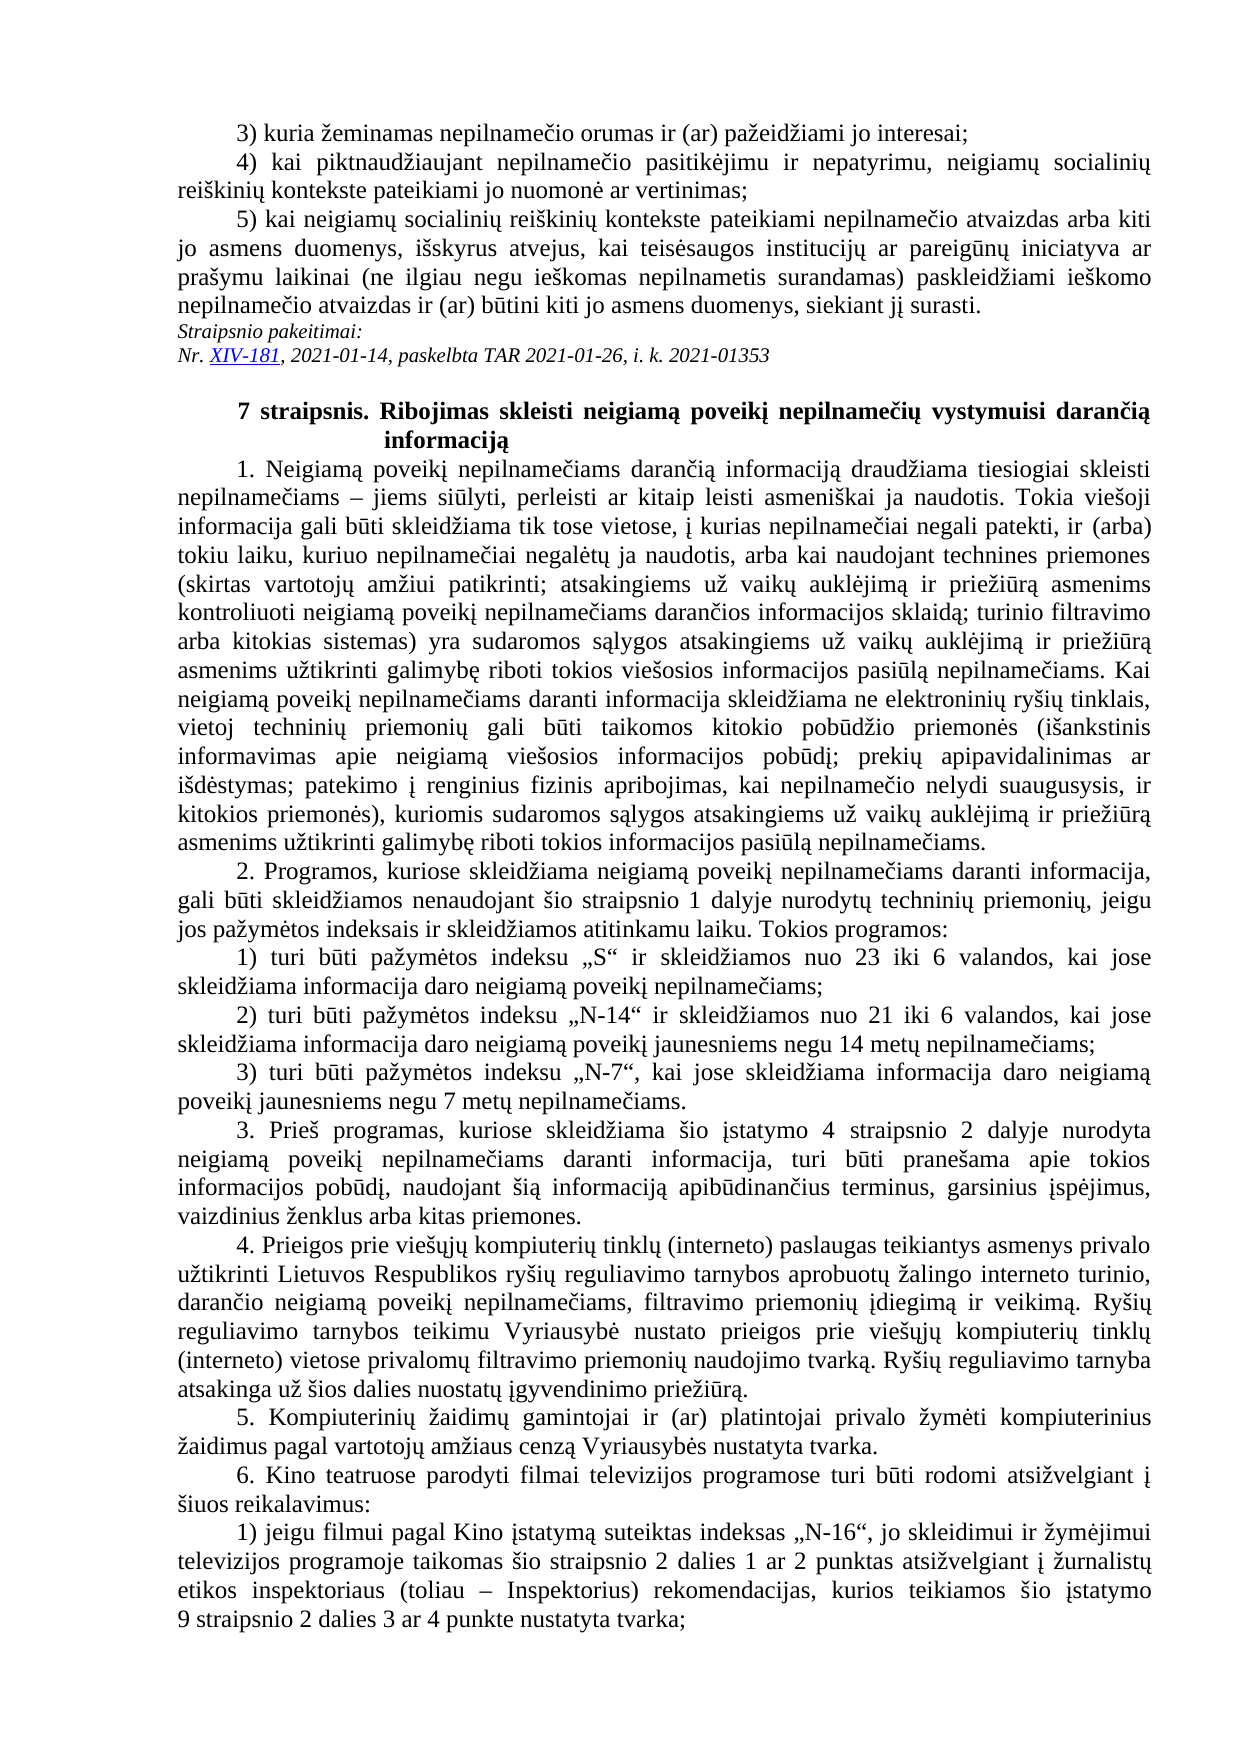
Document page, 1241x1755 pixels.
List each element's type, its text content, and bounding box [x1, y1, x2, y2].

text 6. Kino teatruose parodyti filmai televizijos programose turi būti rodomi atsižvelgiant į šiuos reikalavimus: [177, 1460, 1152, 1517]
text 7 straipsnis. Ribojimas skleisti neigiamą poveikį nepilnamečių vystymuisi darančią informaciją [237, 396, 1152, 454]
text 2. Programos, kuriose skleidžiama neigiamą poveikį nepilnamečiams daranti informacija, gali būti skleidžiamos nenaudojant šio straipsnio 1 dalyje nurodytų techninių priemonių, jeigu jos pažymėtos indeksais ir skleidžiamos atitinkamu laiku. Tokios programos: [177, 856, 1152, 942]
text Nr. XIV-181, 2021-01-14, paskelbta TAR 2021-01-26, i. k. 2021-01353 [177, 343, 1152, 367]
text 1) turi būti pažymėtos indeksu „S“ ir skleidžiamos nuo 23 iki 6 valandos, kai jose skleidžiama informacija daro neigiamą poveikį nepilnamečiams; [177, 942, 1152, 1000]
text 2) turi būti pažymėtos indeksu „N-14“ ir skleidžiamos nuo 21 iki 6 valandos, kai jose skleidžiama informacija daro neigiamą poveikį jaunesniems negu 14 metų nepilnamečiams; [177, 1000, 1152, 1057]
text 4) kai piktnaudžiaujant nepilnamečio pasitikėjimu ir nepatyrimu, neigiamų socialinių reiškinių kontekste pateikiami jo nuomonė ar vertinimas; [177, 147, 1152, 204]
text 1) jeigu filmui pagal Kino įstatymą suteiktas indeksas „N-16“, jo skleidimui ir žymėjimui televizijos programoje taikomas šio straipsnio 2 dalies 1 ar 2 punktas atsižvelgiant į žurnalistų etikos inspektoriaus (toliau – Inspektorius) rekomendacijas, kurios teikiamos šio įstatymo 9 straipsnio 2 dalies 3 ar 4 punkte nustatyta tvarka; [177, 1517, 1152, 1632]
text 5) kai neigiamų socialinių reiškinių kontekste pateikiami nepilnamečio atvaizdas arba kiti jo asmens duomenys, išskyrus atvejus, kai teisėsaugos institucijų ar pareigūnų iniciatyva ar prašymu laikinai (ne ilgiau negu ieškomas nepilnametis surandamas) paskleidžiami ieškomo nepilnamečio atvaizdas ir (ar) būtini kiti jo asmens duomenys, siekiant jį surasti. [177, 204, 1152, 319]
text 5. Kompiuterinių žaidimų gamintojai ir (ar) platintojai privalo žymėti kompiuterinius žaidimus pagal vartotojų amžiaus cenzą Vyriausybės nustatyta tvarka. [177, 1402, 1152, 1460]
text 4. Prieigos prie viešųjų kompiuterių tinklų (interneto) paslaugas teikiantys asmenys privalo užtikrinti Lietuvos Respublikos ryšių reguliavimo tarnybos aprobuotų žalingo interneto turinio, darančio neigiamą poveikį nepilnamečiams, filtravimo priemonių įdiegimą ir veikimą. Ryšių reguliavimo tarnybos teikimu Vyriausybė nustato prieigos prie viešųjų kompiuterių tinklų (interneto) vietose privalomų filtravimo priemonių naudojimo tvarką. Ryšių reguliavimo tarnyba atsakinga už šios dalies nuostatų įgyvendinimo priežiūrą. [177, 1230, 1152, 1402]
text 3) kuria žeminamas nepilnamečio orumas ir (ar) pažeidžiami jo interesai; [177, 118, 1152, 147]
text 3) turi būti pažymėtos indeksu „N-7“, kai jose skleidžiama informacija daro neigiamą poveikį jaunesniems negu 7 metų nepilnamečiams. [177, 1057, 1152, 1115]
text 1. Neigiamą poveikį nepilnamečiams darančią informaciją draudžiama tiesiogiai skleisti nepilnamečiams – jiems siūlyti, perleisti ar kitaip leisti asmeniškai ja naudotis. Tokia viešoji informacija gali būti skleidžiama tik tose vietose, į kurias nepilnamečiai negali patekti, ir (arba) tokiu laiku, kuriuo nepilnamečiai negalėtų ja naudotis, arba kai naudojant technines priemones (skirtas vartotojų amžiui patikrinti; atsakingiems už vaikų auklėjimą ir priežiūrą asmenims kontroliuoti neigiamą poveikį nepilnamečiams darančios informacijos sklaidą; turinio filtravimo arba kitokias sistemas) yra sudaromos sąlygos atsakingiems už vaikų auklėjimą ir priežiūrą asmenims užtikrinti galimybę riboti tokios viešosios informacijos pasiūlą nepilnamečiams. Kai neigiamą poveikį nepilnamečiams daranti informacija skleidžiama ne elektroninių ryšių tinklais, vietoj techninių priemonių gali būti taikomos kitokio pobūdžio priemonės (išankstinis informavimas apie neigiamą viešosios informacijos pobūdį; prekių apipavidalinimas ar išdėstymas; patekimo į renginius fizinis apribojimas, kai nepilnamečio nelydi suaugusysis, ir kitokios priemonės), kuriomis sudaromos sąlygos atsakingiems už vaikų auklėjimą ir priežiūrą asmenims užtikrinti galimybę riboti tokios informacijos pasiūlą nepilnamečiams. [177, 454, 1152, 856]
text 3. Prieš programas, kuriose skleidžiama šio įstatymo 4 straipsnio 2 dalyje nurodyta neigiamą poveikį nepilnamečiams daranti informacija, turi būti pranešama apie tokios informacijos pobūdį, naudojant šią informaciją apibūdinančius terminus, garsinius įspėjimus, vaizdinius ženklus arba kitas priemones. [177, 1115, 1152, 1230]
text Straipsnio pakeitimai: [177, 319, 1152, 343]
